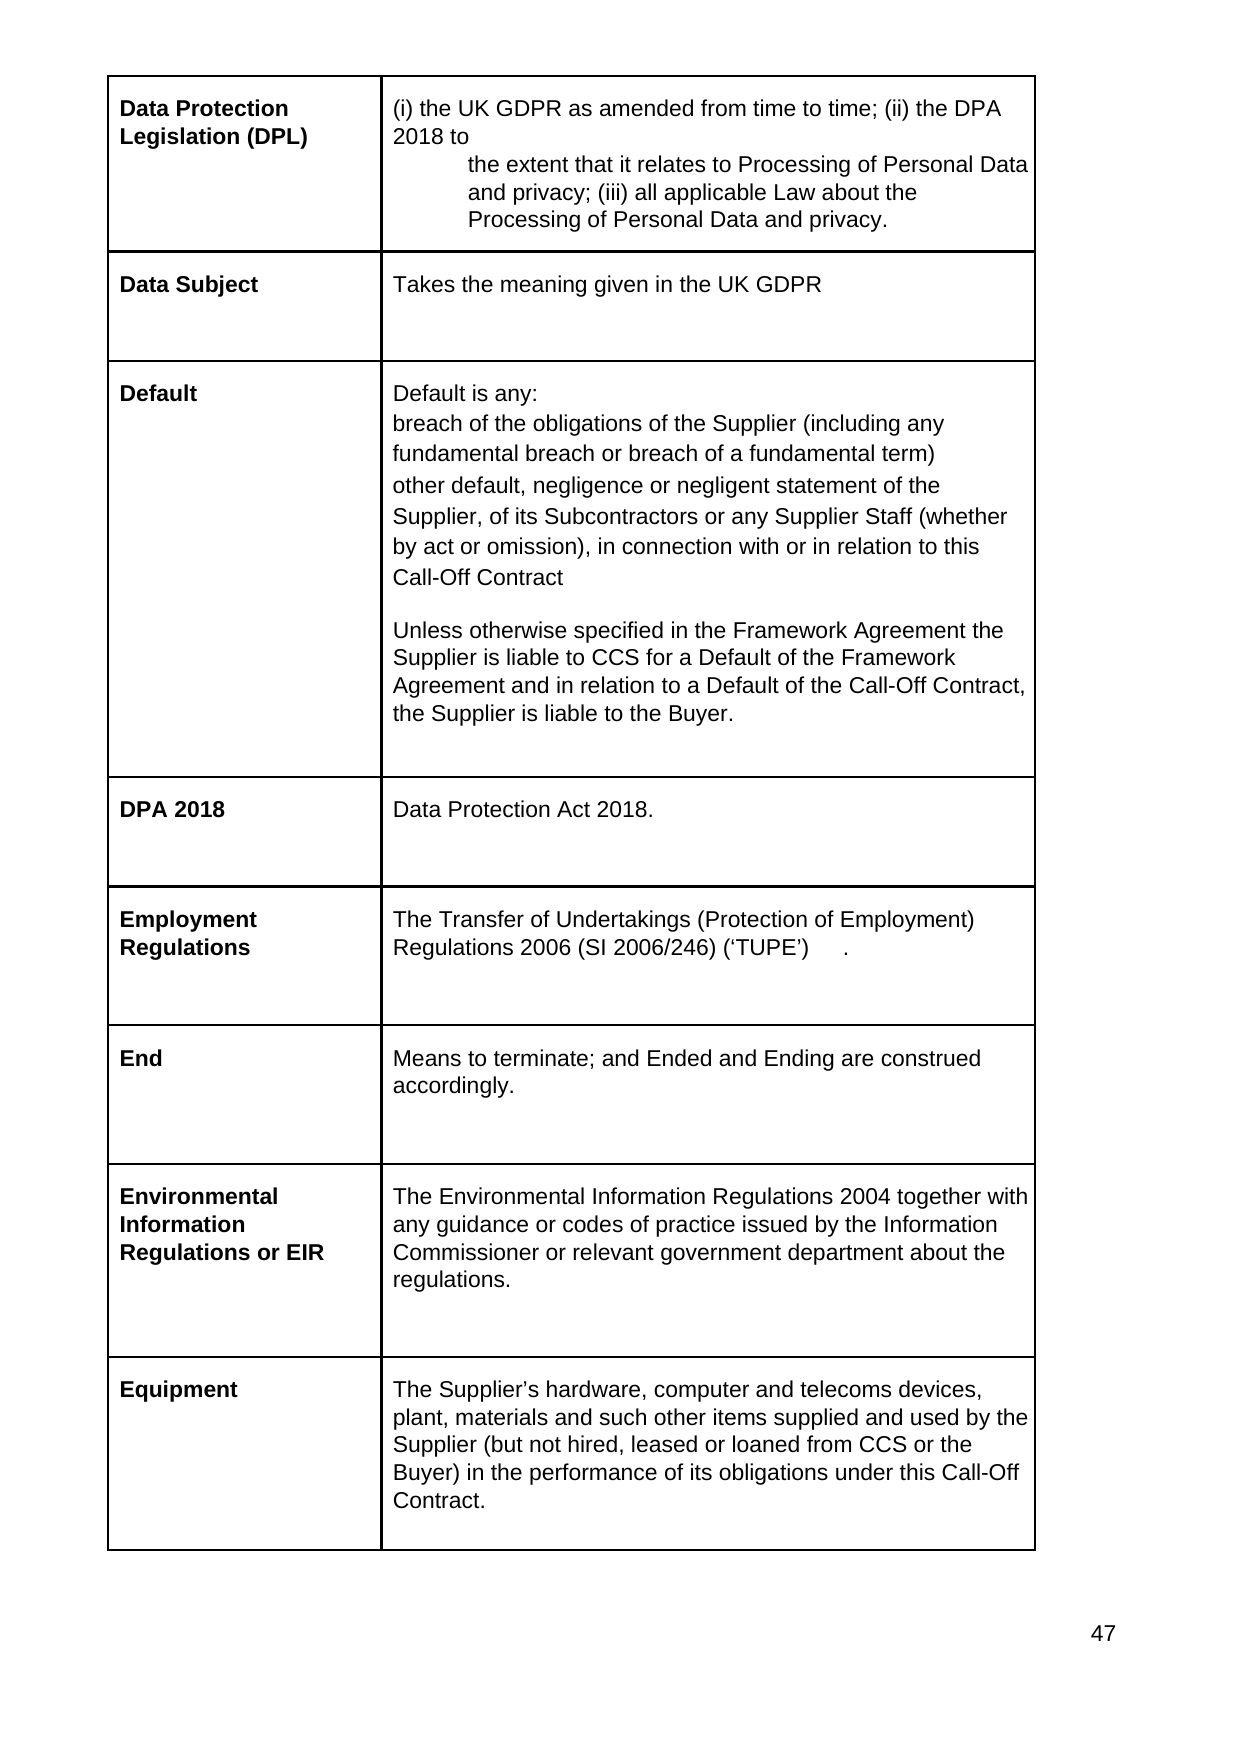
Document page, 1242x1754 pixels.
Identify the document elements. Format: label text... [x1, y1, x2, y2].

table_cell Default is any: breach of the obligations of the Supplier (including any fundamental breach or breach of a fundamental term) other default, negligence or negligent statement of the Supplier, of its Subcontractors or any Supplier Staff (whether by act or omission), in connection with or in relation to this Call-Off Contract Unless otherwise specified in the Framework Agreement the Supplier is liable to CCS for a Default of the Framework Agreement and in relation to a Default of the Call-Off Contract, the Supplier is liable to the Buyer. [383, 362, 1034, 776]
table_cell The Environmental Information Regulations 2004 together with any guidance or codes of practice issued by the Information Commissioner or relevant government department about the regulations. [383, 1165, 1034, 1356]
table_cell Takes the meaning given in the UK GDPR [383, 253, 1034, 360]
table_cell Default [109, 362, 380, 776]
table_cell Means to terminate; and Ended and Ending are construed accordingly. [383, 1026, 1034, 1163]
table_cell DPA 2018 [109, 778, 380, 885]
table_cell Data Subject [109, 253, 380, 360]
table_cell Environmental Information Regulations or EIR [109, 1165, 380, 1356]
table_cell The Supplier’s hardware, computer and telecoms devices, plant, materials and such other items supplied and used by the Supplier (but not hired, leased or loaned from CCS or the Buyer) in the performance of its obligations under this Call-Off Contract. [383, 1358, 1034, 1549]
table_cell Equipment [109, 1358, 380, 1549]
table_cell Employment Regulations [109, 888, 380, 1024]
table_cell (i) the UK GDPR as amended from time to time; (ii) the DPA 2018 to the extent that it relates to Processing of Personal Data and privacy; (iii) all applicable Law about the Processing of Personal Data and privacy. [383, 77, 1034, 250]
table_cell The Transfer of Undertakings (Protection of Employment) Regulations 2006 (SI 2006/246) (‘TUPE’) . [383, 888, 1034, 1024]
table_cell Data Protection Act 2018. [383, 778, 1034, 885]
table_cell End [109, 1026, 380, 1163]
table_cell Data Protection Legislation (DPL) [109, 77, 380, 250]
